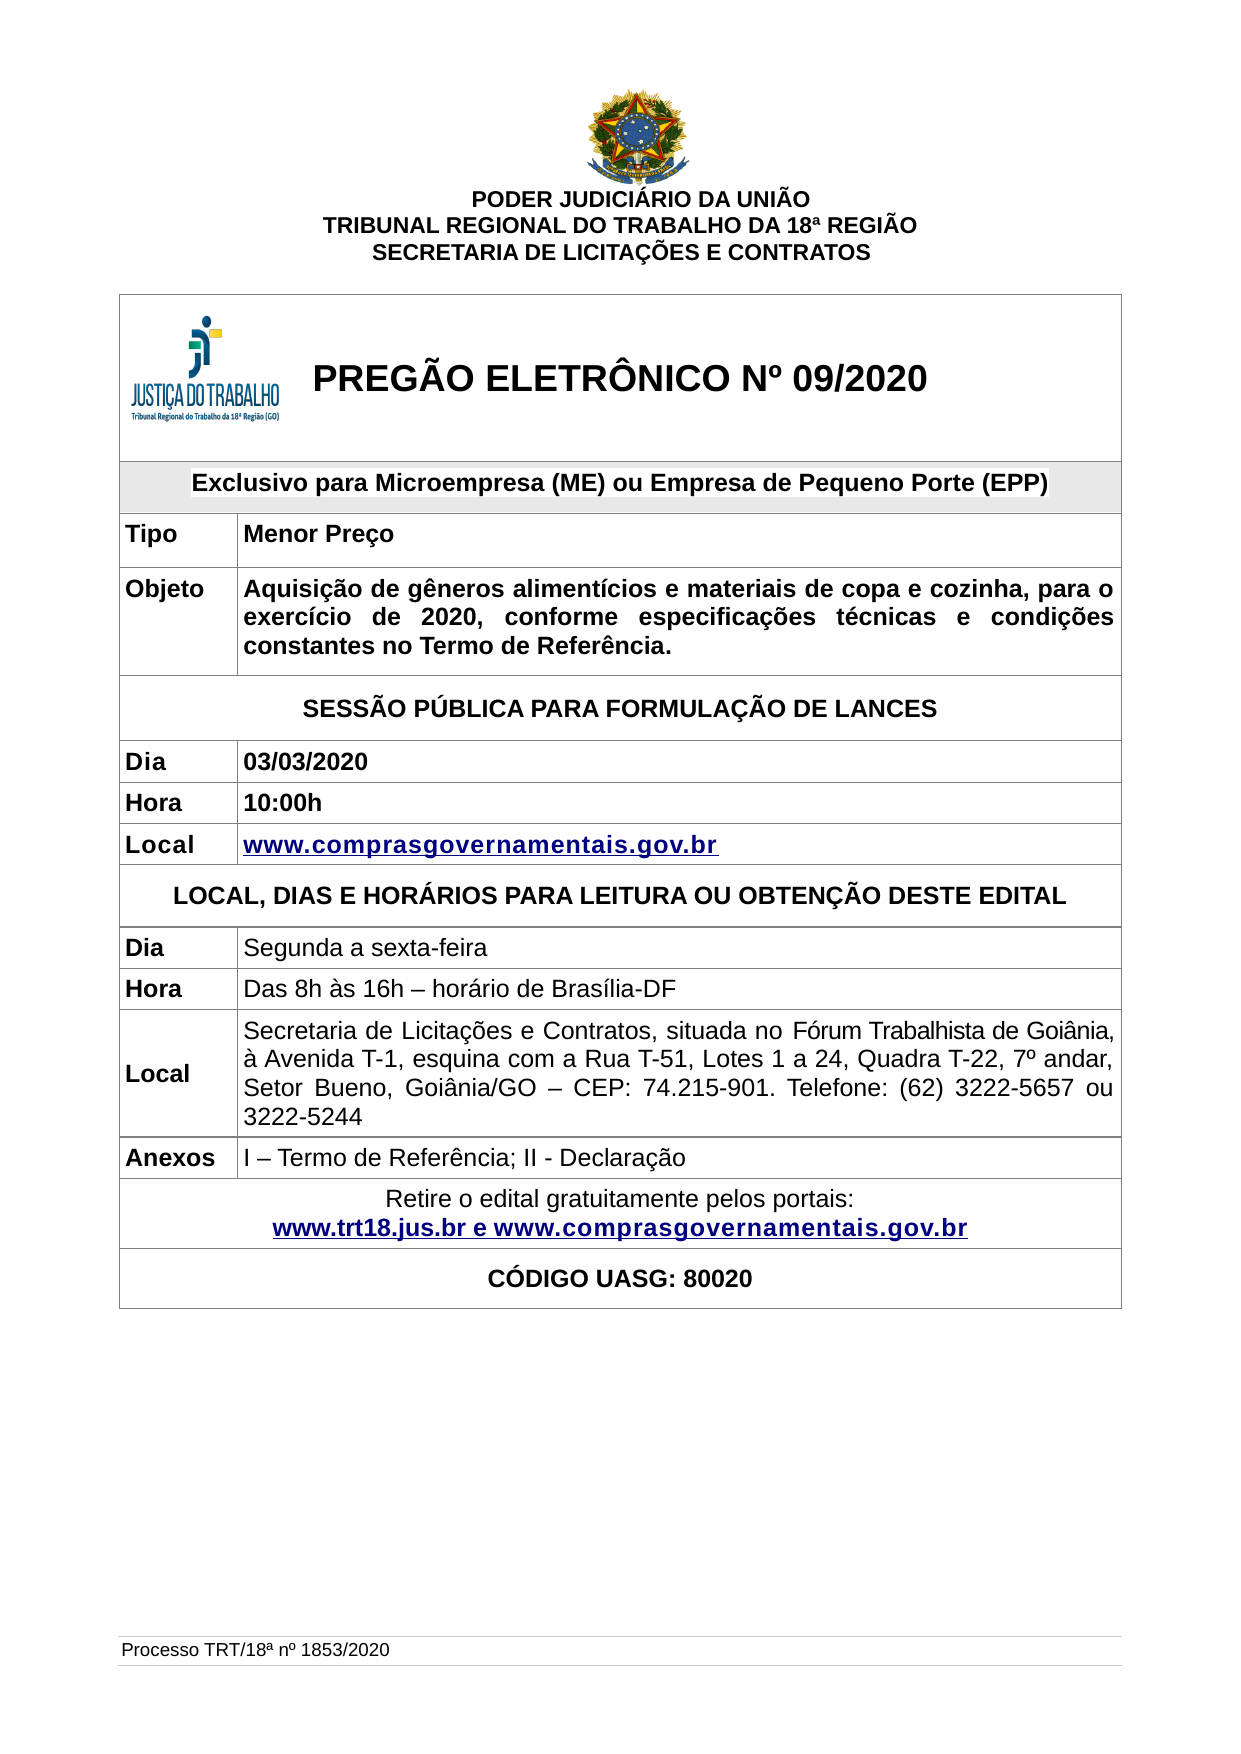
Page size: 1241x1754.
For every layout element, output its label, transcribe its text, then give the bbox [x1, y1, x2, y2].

table_cell Dia [120, 741, 237, 782]
table_cell Objeto [120, 568, 237, 675]
table_cell Menor Preço [238, 514, 1121, 567]
table_cell I – Termo de Referência; II - Declaração [238, 1138, 1121, 1178]
table_cell Secretaria de Licitações e Contratos, situada no Fórum Trabalhista de Goiânia, à Avenida T-1, esquina com a Rua T-51, Lotes 1 a 24, Quadra T-22, 7º andar, Setor Bueno, Goiânia/GO – CEP: 74.215-901. Telefone: (62) 3222-5657 ou 3222-5244 [238, 1010, 1121, 1136]
table_cell Exclusivo para Microempresa (ME) ou Empresa de Pequeno Porte (EPP) [120, 462, 1121, 512]
table_cell 03/03/2020 [238, 741, 1121, 782]
table_cell Segunda a sexta-feira [238, 928, 1121, 968]
table_cell Hora [120, 783, 237, 823]
text TRIBUNAL REGIONAL DO TRABALHO DA 18ª REGIÃO [116, 212, 1124, 238]
table_cell Aquisição de gêneros alimentícios e materiais de copa e cozinha, para o exercício de 2020, conforme especificações técnicas e condições constantes no Termo de Referência. [238, 568, 1121, 675]
table_cell SESSÃO PÚBLICA PARA FORMULAÇÃO DE LANCES [120, 676, 1121, 740]
table_cell Das 8h às 16h – horário de Brasília-DF [238, 969, 1121, 1009]
text PODER JUDICIÁRIO DA UNIÃO [160, 186, 1122, 212]
table_cell Local [120, 824, 237, 864]
table_cell Retire o edital gratuitamente pelos portais: www.trt18.jus.br e www.comprasgovernamentais.gov.br [120, 1179, 1121, 1248]
table_cell www.comprasgovernamentais.gov.br [238, 824, 1121, 864]
table_cell Dia [120, 928, 237, 968]
table_cell Tipo [120, 514, 237, 567]
table_cell Hora [120, 969, 237, 1009]
picture [127, 312, 283, 425]
text SECRETARIA DE LICITAÇÕES E CONTRATOS [118, 238, 1124, 265]
table_cell Anexos [120, 1138, 237, 1178]
table_cell Local [120, 1010, 237, 1136]
table_cell CÓDIGO UASG: 80020 [120, 1249, 1121, 1308]
table_cell 10:00h [238, 783, 1121, 823]
table_cell LOCAL, DIAS E HORÁRIOS PARA LEITURA OU OBTENÇÃO DESTE EDITAL [120, 865, 1121, 926]
table_header PREGÃO ELETRÔNICO Nº 09/2020 [120, 295, 1121, 461]
